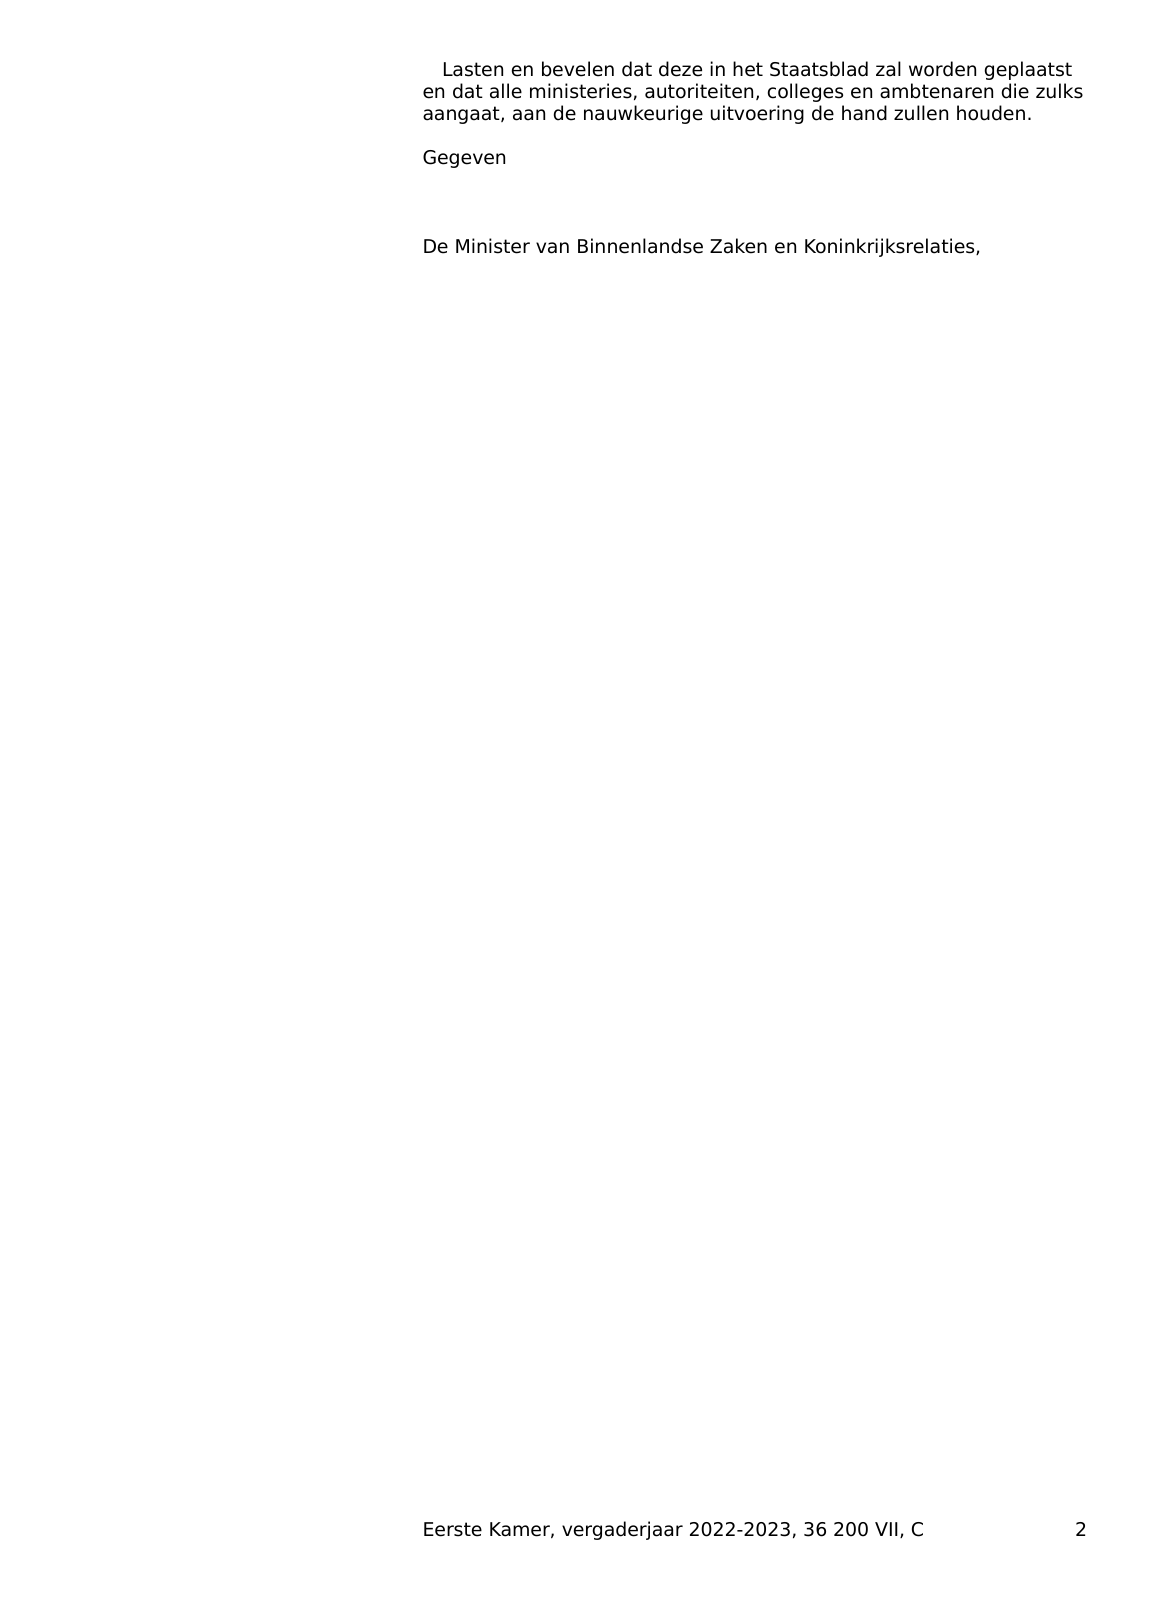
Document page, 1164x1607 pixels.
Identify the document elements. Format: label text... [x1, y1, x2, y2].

text Gegeven [422, 147, 1087, 169]
text Lasten en bevelen dat deze in het Staatsblad zal worden geplaatst en dat alle ministeries, autoriteiten, colleges en ambtenaren die zulks aangaat, aan de nauwkeurige uitvoering de hand zullen houden. [422, 59, 1087, 125]
text De Minister van Binnenlandse Zaken en Koninkrijksrelaties, [422, 236, 1087, 258]
